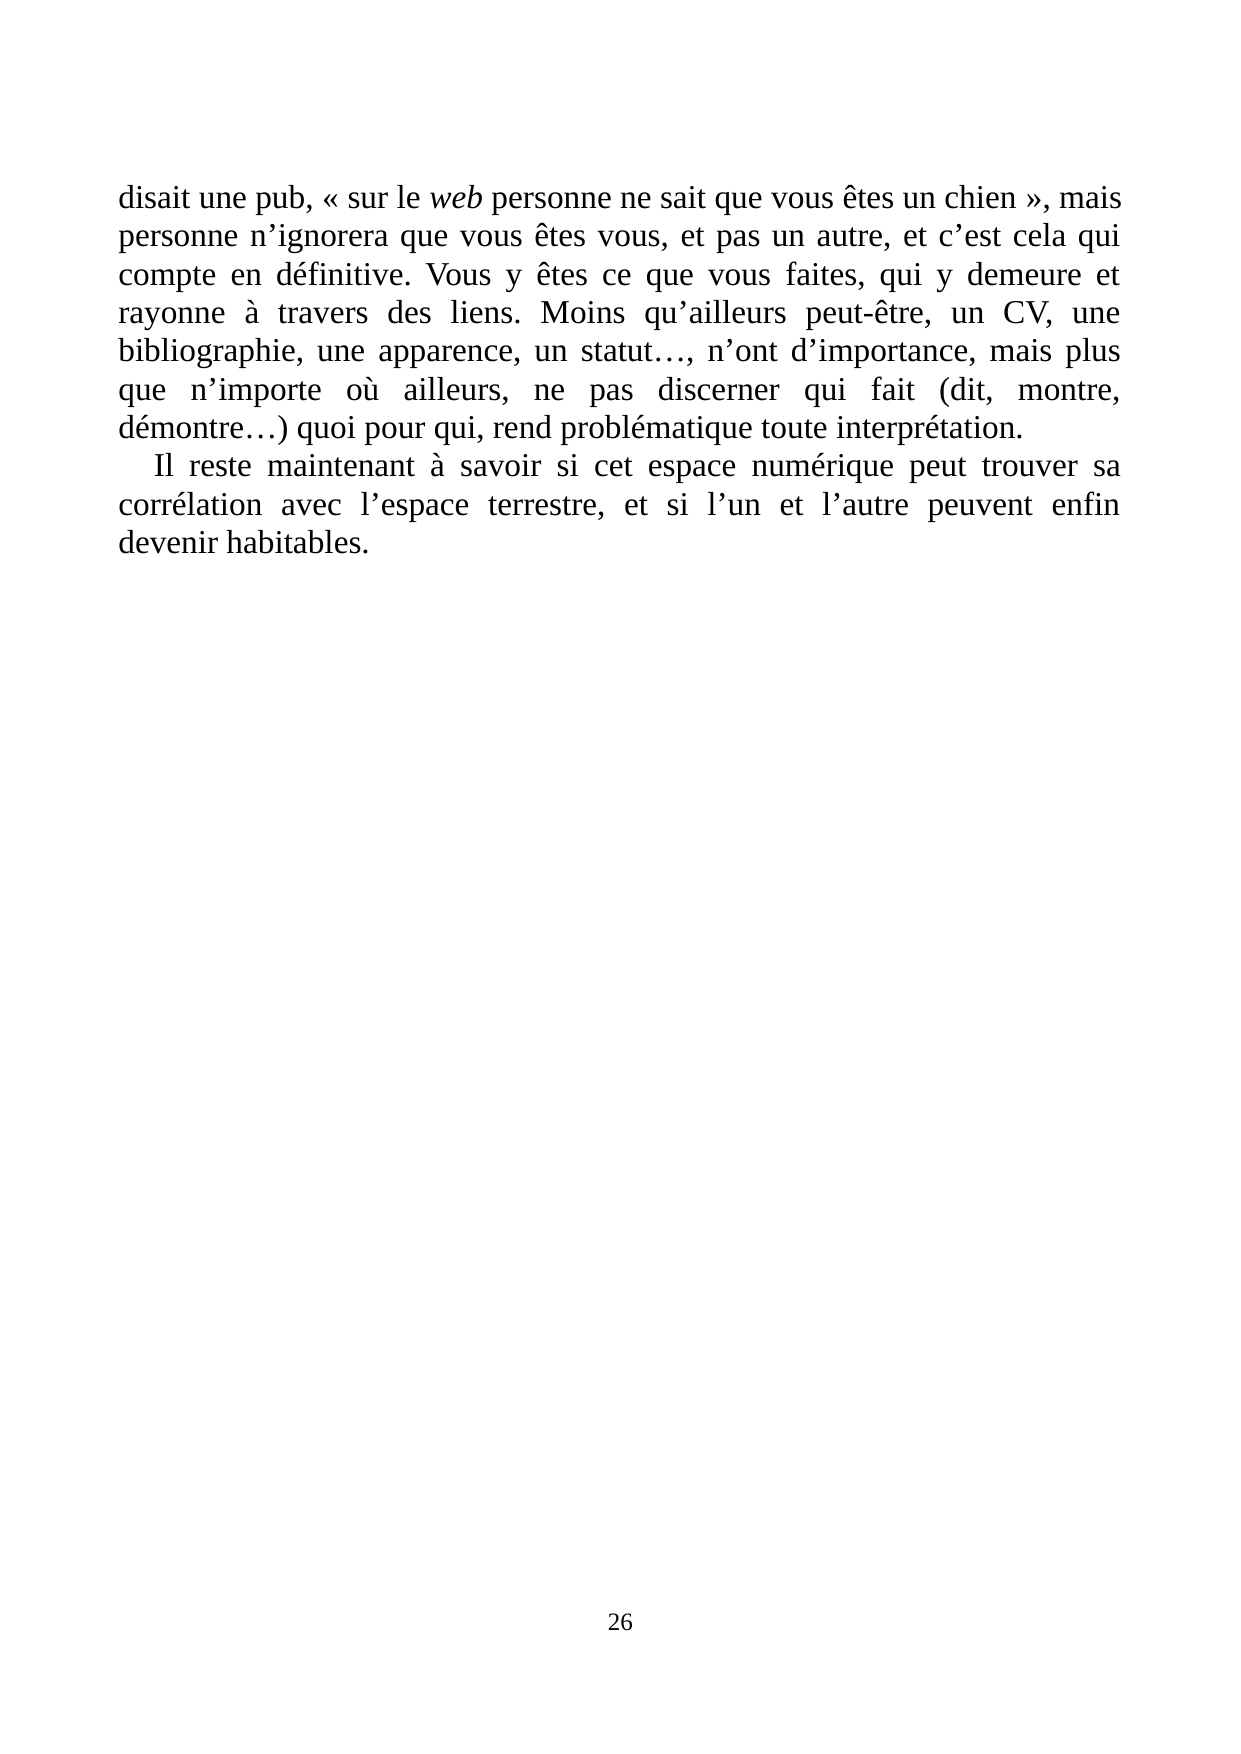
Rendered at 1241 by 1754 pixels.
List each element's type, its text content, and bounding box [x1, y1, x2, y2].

text Il reste maintenant à savoir si cet espace numérique peut trouver sa corrélation avec l’espace terrestre, et si l’un et l’autre peuvent enfin devenir habitables. [118, 445, 1122, 560]
text disait une pub, « sur le web personne ne sait que vous êtes un chien », mais personne n’ignorera que vous êtes vous, et pas un autre, et c’est cela qui compte en définitive. Vous y êtes ce que vous faites, qui y demeure et rayonne à travers des liens. Moins qu’ailleurs peut-être, un CV, une bibliographie, une apparence, un statut…, n’ont d’importance, mais plus que n’importe où ailleurs, ne pas discerner qui fait (dit, montre, démontre…) quoi pour qui, rend problématique toute interprétation. [118, 177, 1122, 445]
